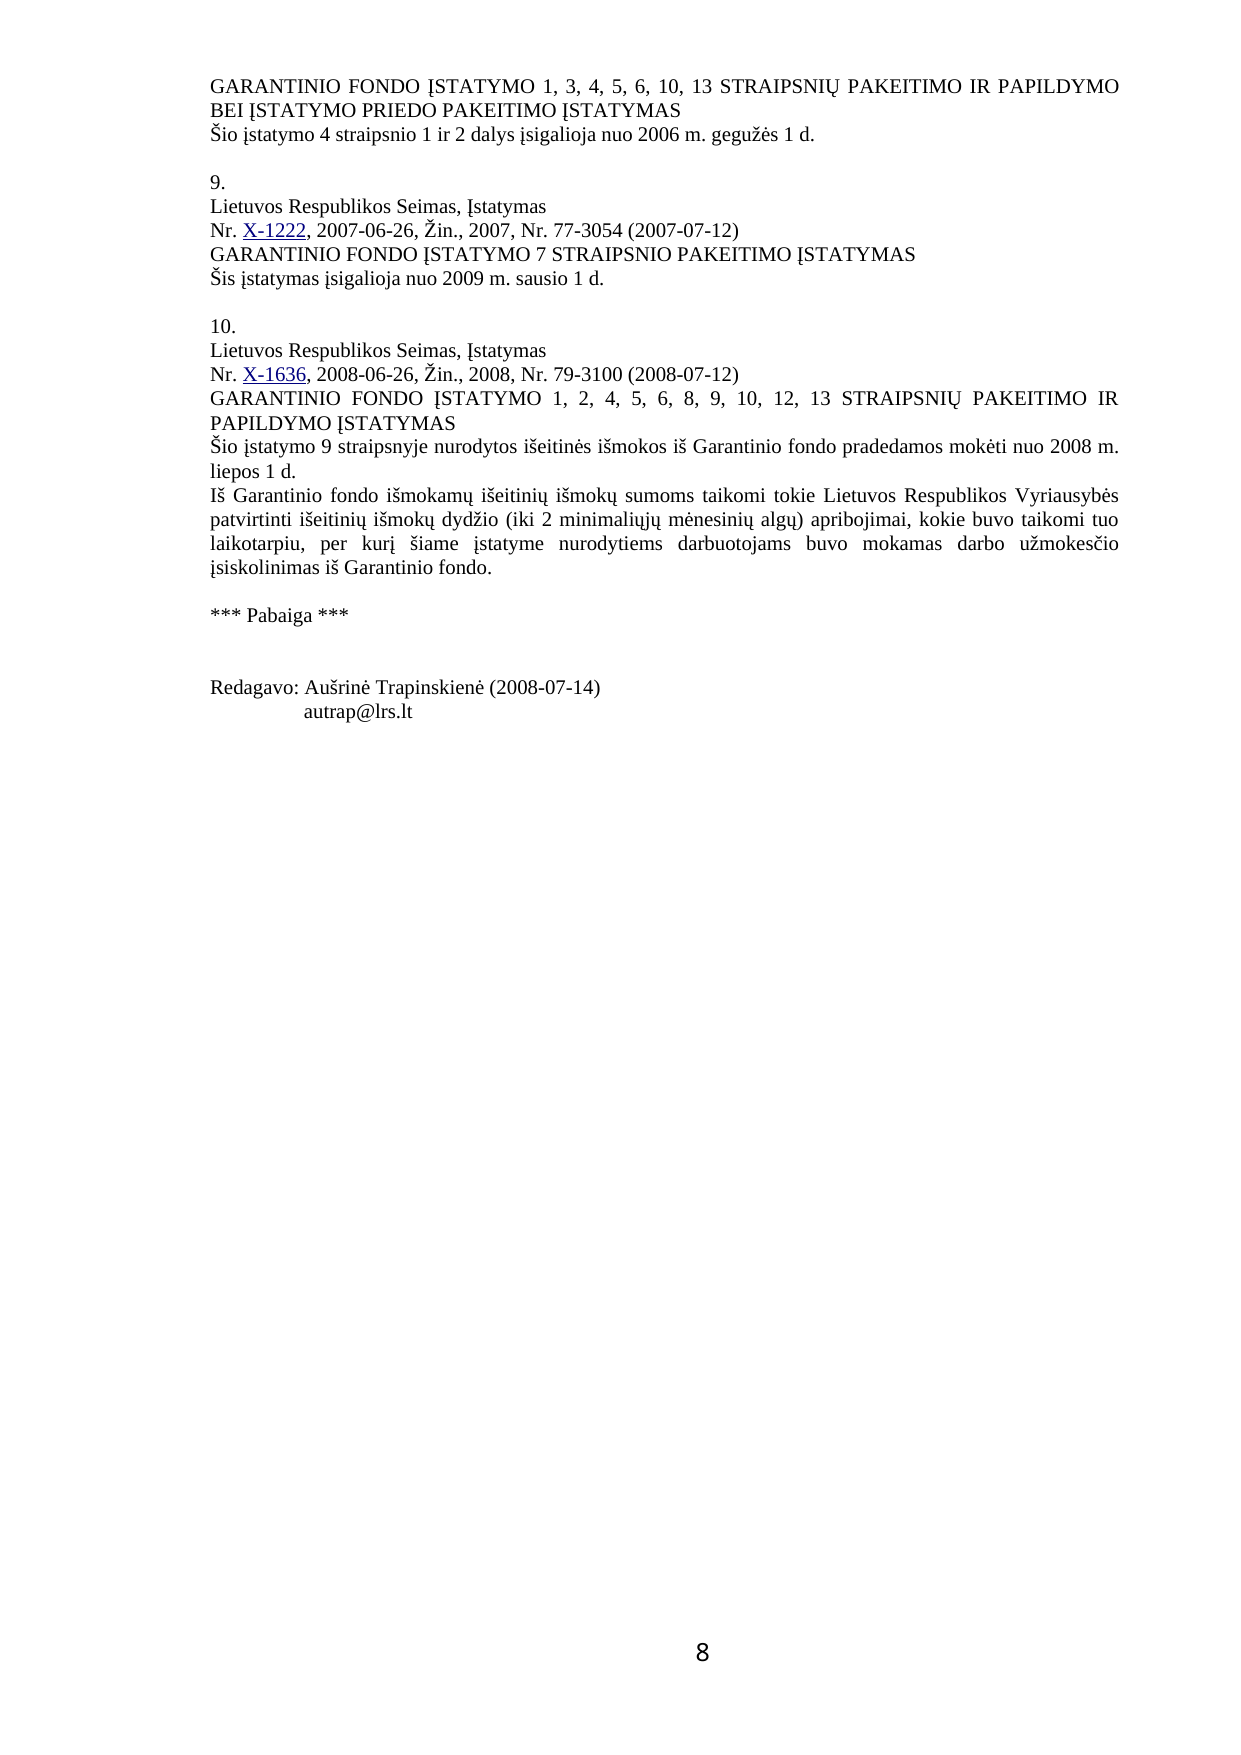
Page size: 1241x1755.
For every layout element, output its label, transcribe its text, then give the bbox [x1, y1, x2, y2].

text 9. [210, 170, 1120, 194]
text Šio įstatymo 9 straipsnyje nurodytos išeitinės išmokos iš Garantinio fondo pradedamos mokėti nuo 2008 m. liepos 1 d. [210, 434, 1120, 483]
text *** Pabaiga *** [210, 603, 1120, 627]
text Šis įstatymas įsigalioja nuo 2009 m. sausio 1 d. [210, 266, 1120, 290]
text Iš Garantinio fondo išmokamų išeitinių išmokų sumoms taikomi tokie Lietuvos Respublikos Vyriausybės patvirtinti išeitinių išmokų dydžio (iki 2 minimaliųjų mėnesinių algų) apribojimai, kokie buvo taikomi tuo laikotarpiu, per kurį šiame įstatyme nurodytiems darbuotojams buvo mokamas darbo užmokesčio įsiskolinimas iš Garantinio fondo. [210, 483, 1120, 579]
text 10. [210, 314, 1120, 338]
text autrap@lrs.lt [210, 699, 1120, 723]
text Lietuvos Respublikos Seimas, Įstatymas [210, 338, 1120, 362]
text Redagavo: Aušrinė Trapinskienė (2008-07-14) [210, 675, 1120, 699]
text Nr. X-1222, 2007-06-26, Žin., 2007, Nr. 77-3054 (2007-07-12) [210, 218, 1120, 242]
text Šio įstatymo 4 straipsnio 1 ir 2 dalys įsigalioja nuo 2006 m. gegužės 1 d. [210, 122, 1120, 146]
text GARANTINIO FONDO ĮSTATYMO 1, 3, 4, 5, 6, 10, 13 STRAIPSNIŲ PAKEITIMO IR PAPILDYMO BEI ĮSTATYMO PRIEDO PAKEITIMO ĮSTATYMAS [210, 73, 1120, 122]
text GARANTINIO FONDO ĮSTATYMO 1, 2, 4, 5, 6, 8, 9, 10, 12, 13 STRAIPSNIŲ PAKEITIMO IR PAPILDYMO ĮSTATYMAS [210, 386, 1120, 434]
text Nr. X-1636, 2008-06-26, Žin., 2008, Nr. 79-3100 (2008-07-12) [210, 362, 1120, 386]
text GARANTINIO FONDO ĮSTATYMO 7 STRAIPSNIO PAKEITIMO ĮSTATYMAS [210, 242, 1120, 266]
text Lietuvos Respublikos Seimas, Įstatymas [210, 194, 1120, 218]
